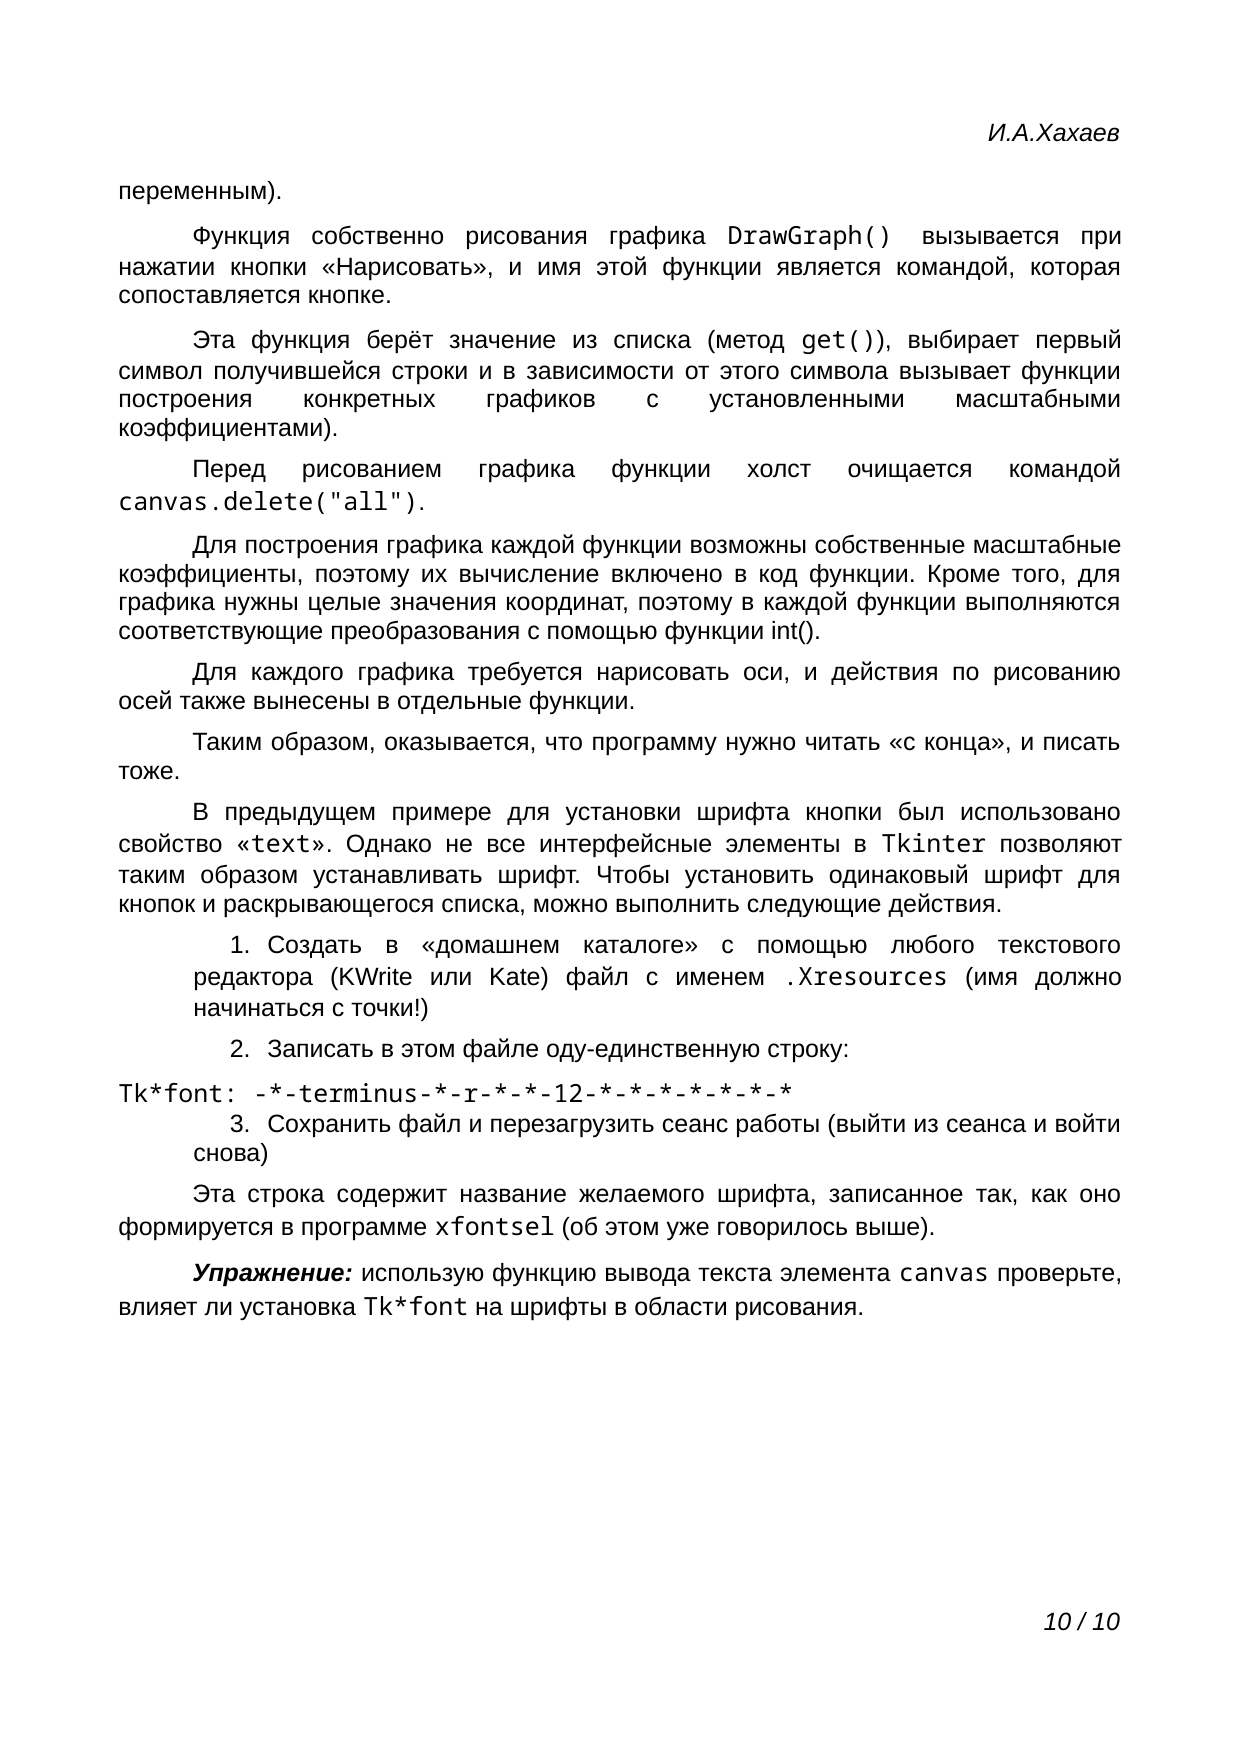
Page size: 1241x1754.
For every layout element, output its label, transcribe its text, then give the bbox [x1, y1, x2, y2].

text Для каждого графика требуется нарисовать оси, и действия по рисованию осей также вынесены в отдельные функции. [118, 657, 1122, 715]
text В предыдущем примере для установки шрифта кнопки был использовано свойство «text». Однако не все интерфейсные элементы в Tkinter позволяют таким образом устанавливать шрифт. Чтобы установить одинаковый шрифт для кнопок и раскрывающегося списка, можно выполнить следующие действия. [118, 797, 1122, 918]
text Для построения графика каждой функции возможны собственные масштабные коэффициенты, поэтому их вычисление включено в код функции. Кроме того, для графика нужны целые значения координат, поэтому в каждой функции выполняются соответствующие преобразования с помощью функции int(). [118, 530, 1122, 645]
list Сохранить файл и перезагрузить сеанс работы (выйти из сеанса и войти снова) [156, 1109, 1122, 1167]
list Создать в «домашнем каталоге» с помощью любого текстового редактора (KWrite или Kate) файл с именем .Xresources (имя должно начинаться с точки!) [156, 930, 1122, 1022]
text Перед рисованием графика функции холст очищается командой canvas.delete("all"). [118, 454, 1122, 517]
list Tk*font: -*-terminus-*-r-*-*-12-*-*-*-*-*-*-* [118, 1075, 1122, 1109]
text Упражнение: использую функцию вывода текста элемента canvas проверьте, влияет ли установка Tk*font на шрифты в области рисования. [118, 1255, 1122, 1323]
text Эта функция берёт значение из списка (метод get()), выбирает первый символ получившейся строки и в зависимости от этого символа вызывает функции построения конкретных графиков с установленными масштабными коэффициентами). [118, 322, 1122, 442]
text Эта строка содержит название желаемого шрифта, записанное так, как оно формируется в программе xfontsel (об этом уже говорилось выше). [118, 1179, 1122, 1242]
text переменным). [118, 176, 1122, 205]
list Записать в этом файле оду-единственную строку: [156, 1034, 1122, 1063]
text Функция собственно рисования графика DrawGraph() вызывается при нажатии кнопки «Нарисовать», и имя этой функции является командой, которая сопоставляется кнопке. [118, 218, 1122, 309]
text Таким образом, оказывается, что программу нужно читать «с конца», и писать тоже. [118, 727, 1122, 785]
